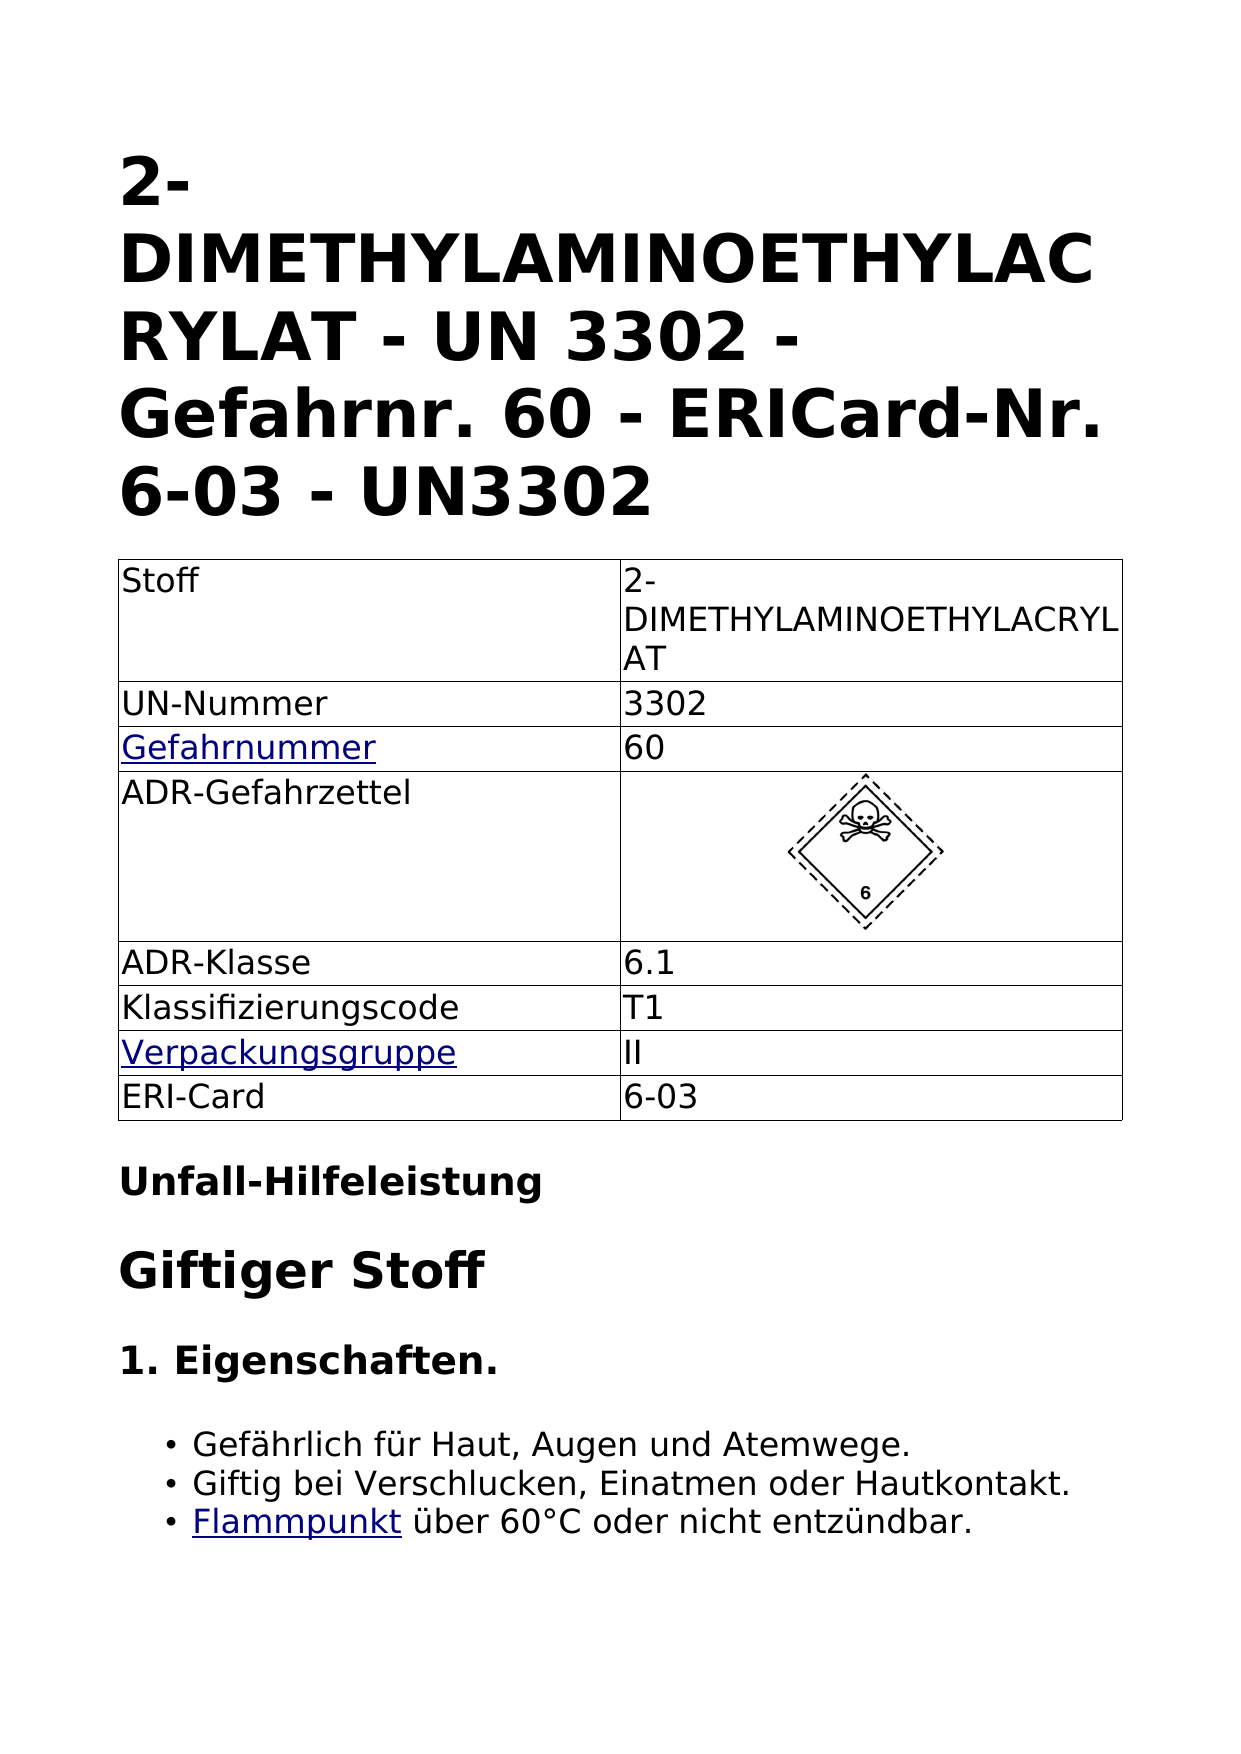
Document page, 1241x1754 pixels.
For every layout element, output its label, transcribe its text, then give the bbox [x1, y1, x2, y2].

table_cell 3302 [621, 682, 1122, 726]
table_cell Gefahrnummer [119, 727, 620, 771]
subtitle 2-DIMETHYLAMINOETHYLACRYLAT - UN 3302 - Gefahrnr. 60 - ERICard-Nr. 6-03 - UN3302 [118, 143, 1122, 531]
list Gefährlich für Haut, Augen und Atemwege. [177, 1425, 1122, 1464]
subtitle Unfall-Hilfeleistung [118, 1160, 1122, 1205]
table_cell 60 [621, 727, 1122, 771]
table_cell Verpackungsgruppe [119, 1031, 620, 1075]
table_cell 6-03 [621, 1076, 1122, 1120]
picture [787, 773, 944, 930]
table_cell 6.1 [621, 942, 1122, 985]
table_cell ADR-Klasse [119, 942, 620, 985]
table_cell UN-Nummer [119, 682, 620, 726]
subtitle 1. Eigenschaften. [118, 1338, 1122, 1383]
table_cell II [621, 1031, 1122, 1075]
subtitle Giftiger Stoff [118, 1242, 1122, 1301]
table_cell T1 [621, 986, 1122, 1030]
table_cell ADR-Gefahrzettel [119, 772, 620, 941]
table_cell ERI-Card [119, 1076, 620, 1120]
list Giftig bei Verschlucken, Einatmen oder Hautkontakt. [177, 1464, 1122, 1503]
table_header 2-DIMETHYLAMINOETHYLACRYLAT [621, 560, 1122, 681]
table_cell [621, 772, 1122, 941]
list Flammpunkt über 60°C oder nicht entzündbar. [177, 1503, 1122, 1542]
table_header Stoff [119, 560, 620, 681]
table_cell Klassifizierungscode [119, 986, 620, 1030]
